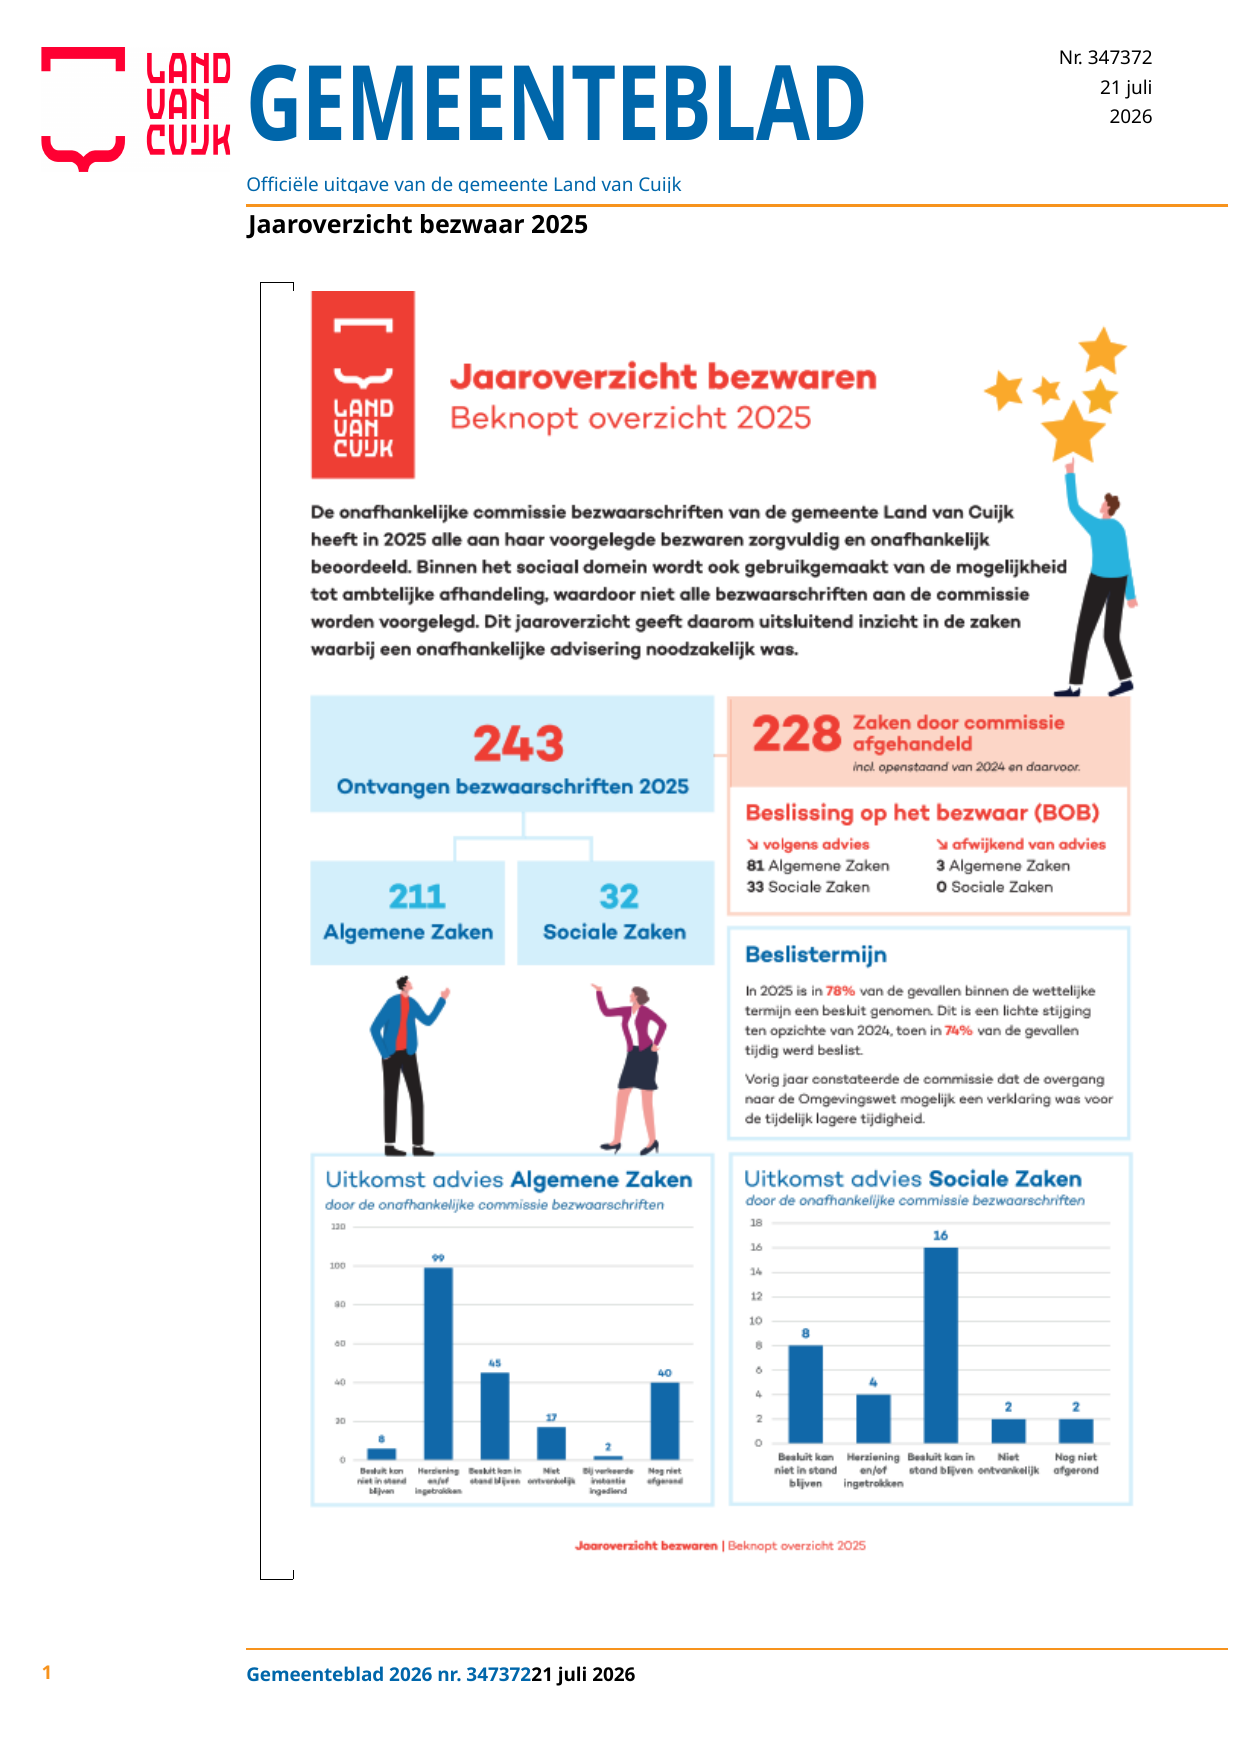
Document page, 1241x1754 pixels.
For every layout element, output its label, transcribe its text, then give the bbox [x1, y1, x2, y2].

picture [268, 291, 1173, 1570]
picture [41, 47, 231, 172]
text Jaaroverzicht bezwaar 2025 [248, 207, 1152, 241]
